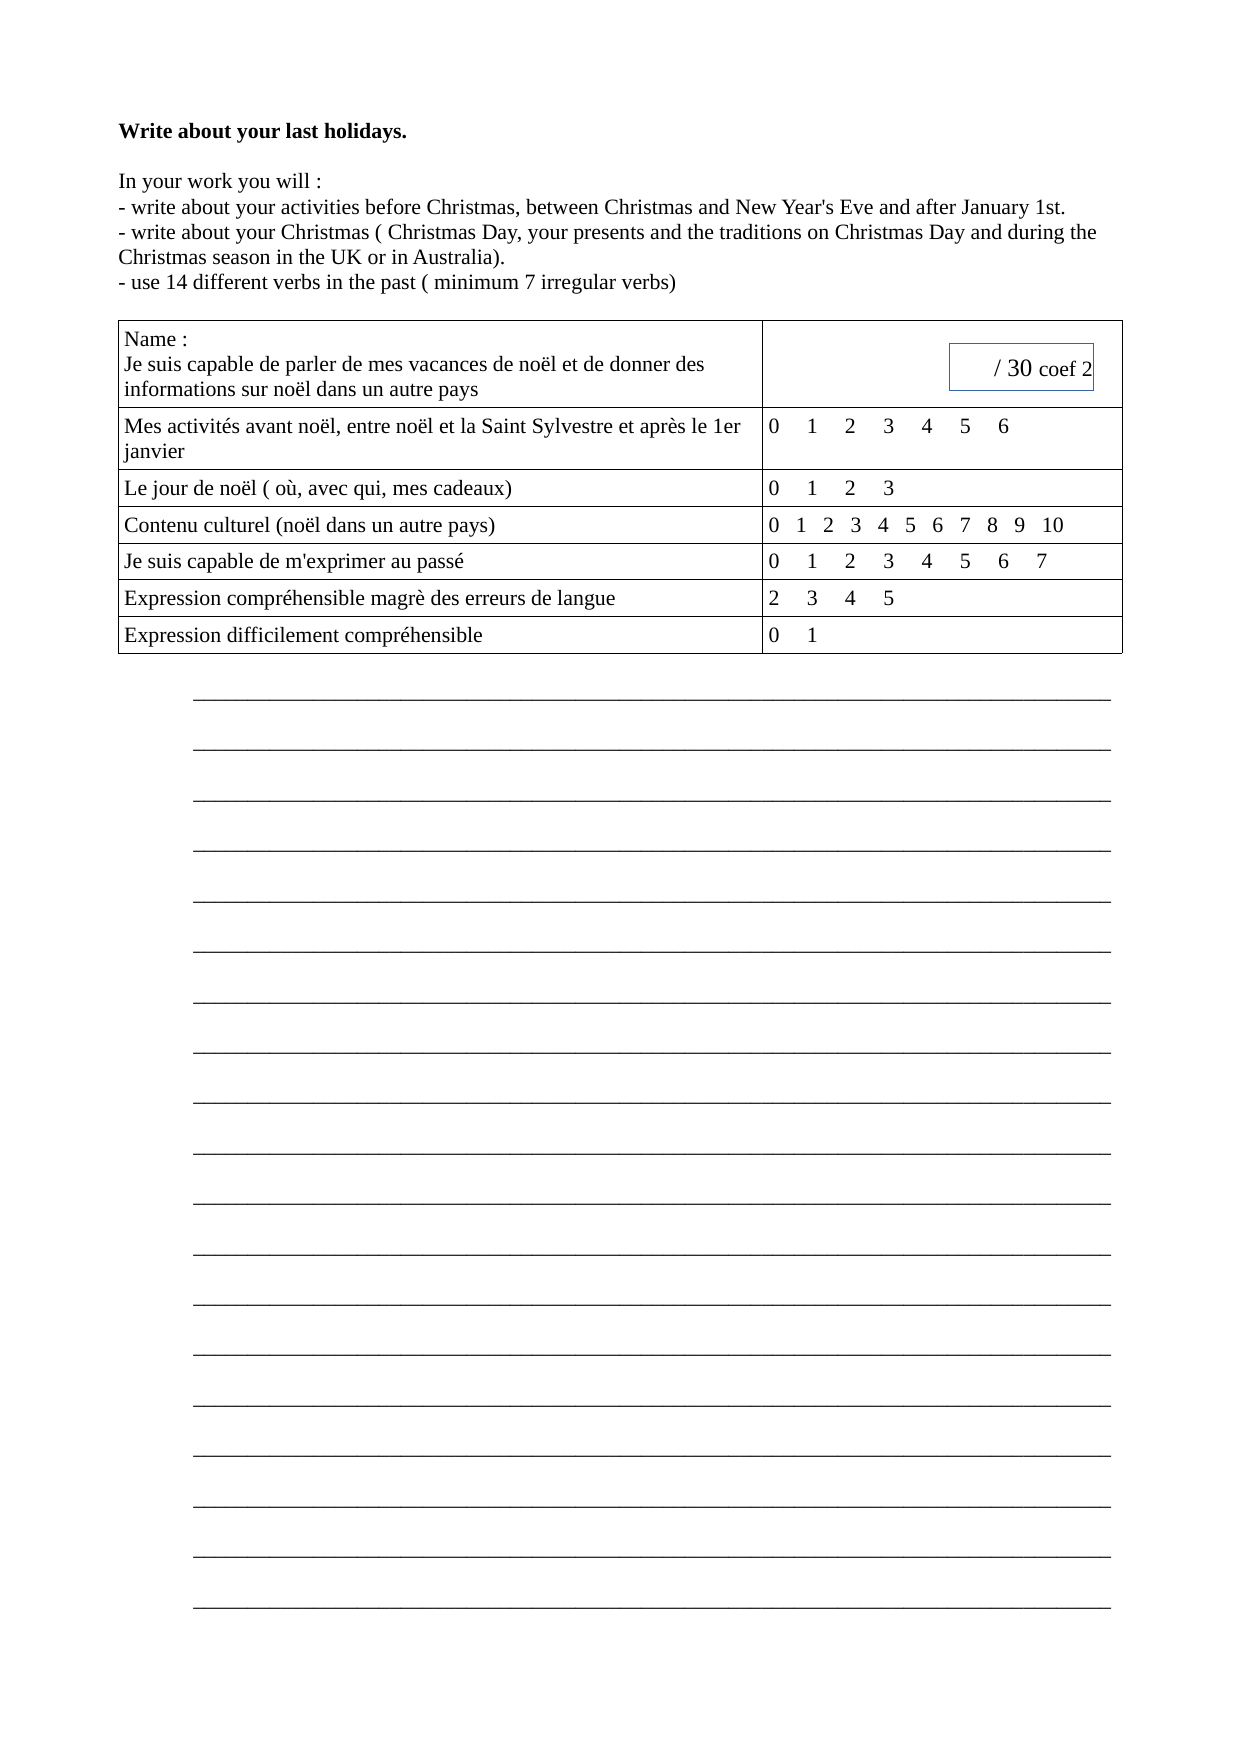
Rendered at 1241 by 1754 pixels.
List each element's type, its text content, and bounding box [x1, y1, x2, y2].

table_cell Je suis capable de m'exprimer au passé [119, 544, 762, 579]
list ____________________________________________________________________________________ ____________________________________________________________________________________ ____________________________________________________________________________________ ____________________________________________________________________________________ ____________________________________________________________________________________ ____________________________________________________________________________________ ____________________________________________________________________________________ ____________________________________________________________________________________ ____________________________________________________________________________________ ____________________________________________________________________________________ ____________________________________________________________________________________ ____________________________________________________________________________________ ____________________________________________________________________________________ ____________________________________________________________________________________ ____________________________________________________________________________________ ____________________________________________________________________________________ ____________________________________________________________________________________ ____________________________________________________________________________________ ____________________________________________________________________________________ [156, 654, 1122, 1611]
table_cell Expression difficilement compréhensible [119, 617, 762, 653]
text In your work you will : - write about your activities before Christmas, between Christmas and New Year's Eve and after January 1st. - write about your Christmas ( Christmas Day, your presents and the traditions on Christmas Day and during the Christmas season in the UK or in Australia). - use 14 different verbs in the past ( minimum 7 irregular verbs) [118, 168, 1122, 320]
text Write about your last holidays. [118, 118, 1122, 168]
table_cell 0 1 2 3 [763, 470, 1122, 506]
table_cell Mes activités avant noël, entre noël et la Saint Sylvestre et après le 1er janvier [119, 408, 762, 469]
table_cell 0 1 2 3 4 5 6 7 [763, 544, 1122, 579]
table_cell Contenu culturel (noël dans un autre pays) [119, 507, 762, 542]
table_cell 2 3 4 5 [763, 580, 1122, 616]
table_header [763, 321, 1122, 407]
table_cell Le jour de noël ( où, avec qui, mes cadeaux) [119, 470, 762, 506]
table_cell 0 1 2 3 4 5 6 7 8 9 10 [763, 507, 1122, 542]
table_cell 0 1 2 3 4 5 6 [763, 408, 1122, 469]
table_header Name : Je suis capable de parler de mes vacances de noël et de donner des informations sur noël dans un autre pays [119, 321, 762, 407]
table_cell Expression compréhensible magrè des erreurs de langue [119, 580, 762, 616]
table_cell 0 1 [763, 617, 1122, 653]
